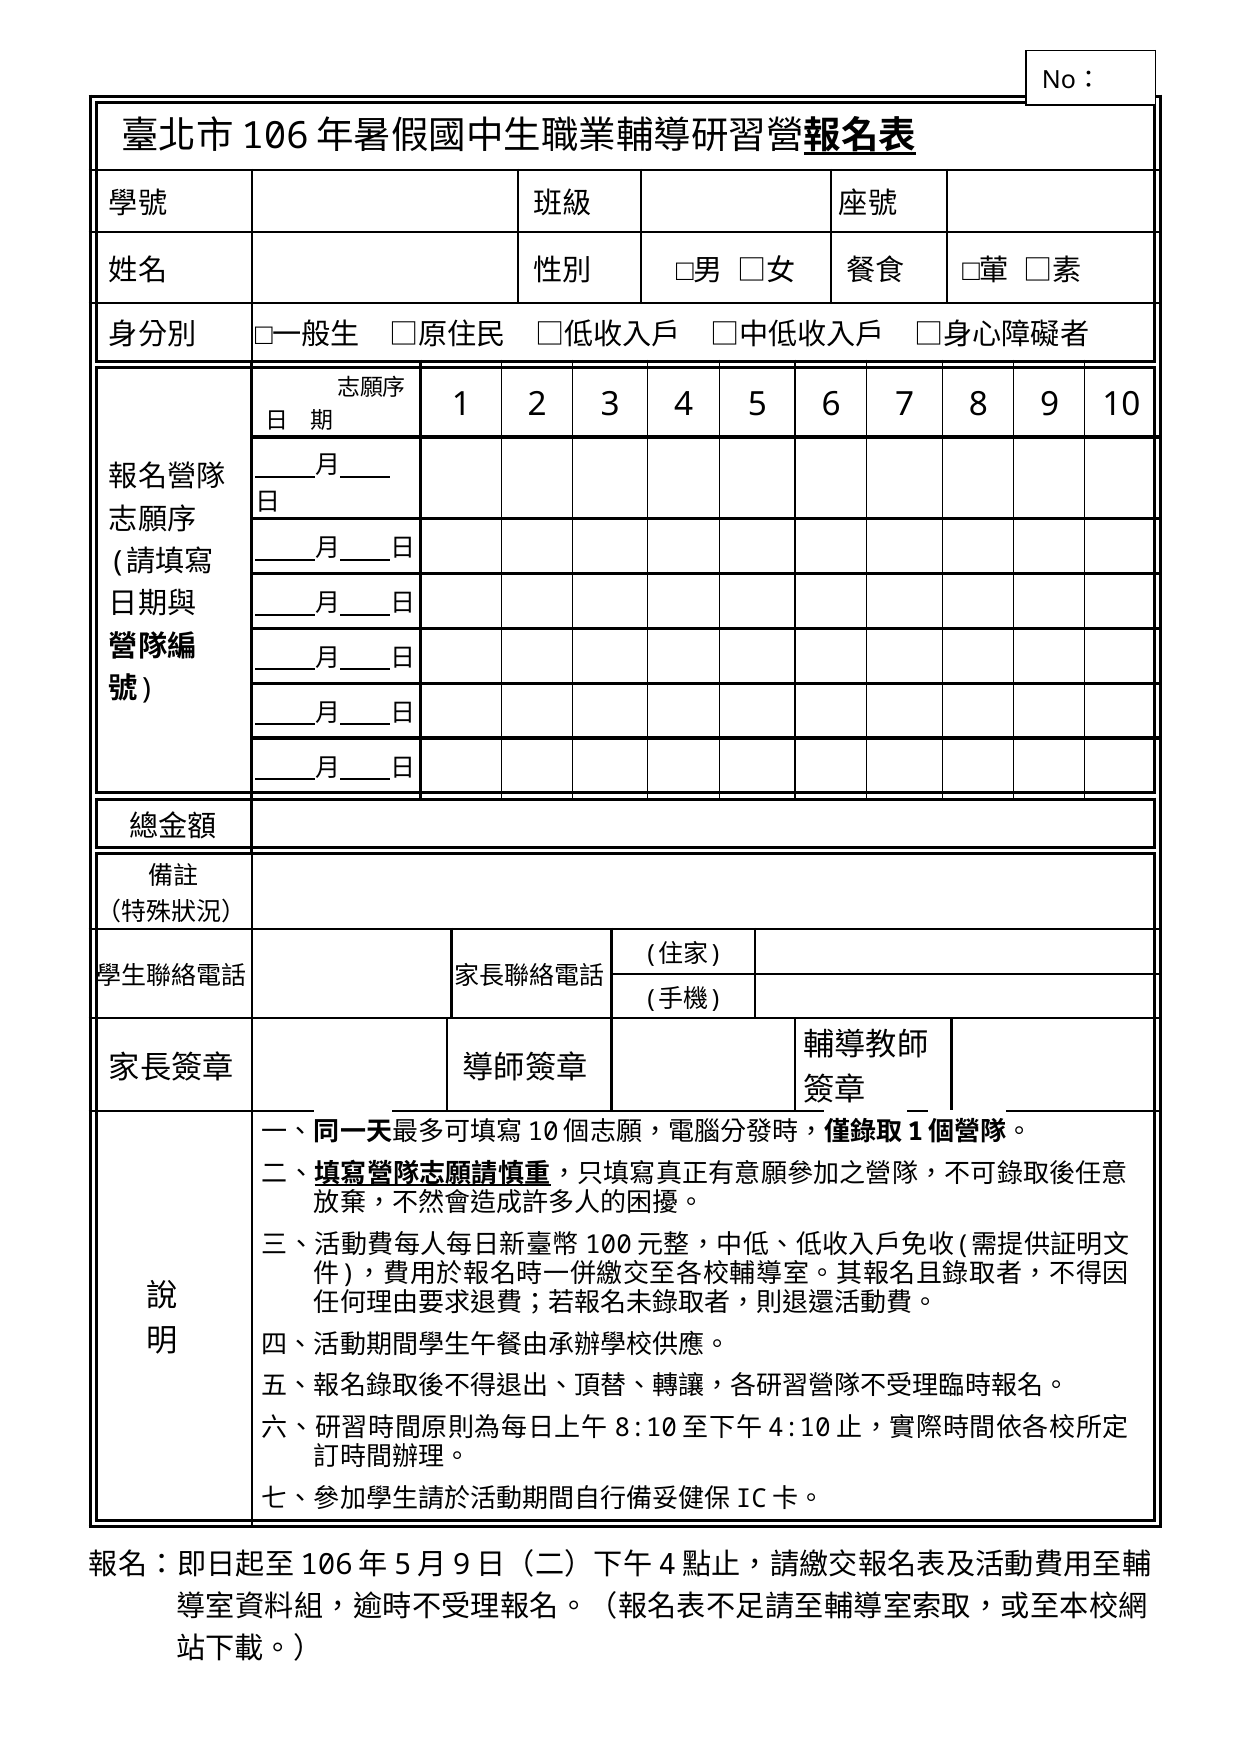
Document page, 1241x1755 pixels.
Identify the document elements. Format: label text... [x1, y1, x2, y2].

table_cell 10 [1085, 360, 1158, 435]
table_cell [502, 630, 572, 682]
table_header 臺北市106年暑假國中生職業輔導研習營報名表 [98, 104, 1153, 169]
table_cell 月 日 [253, 740, 419, 791]
table_cell 志願序 日 期 [253, 369, 419, 435]
table_cell [502, 740, 572, 791]
table_header 臺北市106年暑假國中生職業輔導研習營報名表 [93, 98, 1025, 169]
table_cell [796, 740, 866, 791]
table_cell [648, 439, 719, 517]
table_cell 5 [720, 369, 794, 435]
table_cell [1085, 520, 1153, 572]
table_cell [943, 685, 1013, 736]
table_cell [422, 794, 501, 798]
table_cell [253, 1019, 446, 1110]
table_cell [1085, 575, 1153, 627]
table_cell [573, 630, 647, 682]
table_cell [796, 685, 866, 736]
table_cell [1014, 740, 1084, 791]
table_cell 身分別 [98, 304, 251, 359]
table_cell [253, 233, 517, 302]
table_cell 4 [648, 369, 719, 435]
table_cell 座號 [832, 171, 946, 231]
table_cell □男 □女 [642, 233, 830, 302]
table_cell 6 [796, 369, 866, 435]
table_cell [943, 740, 1013, 791]
table_cell 說明 [98, 1112, 251, 1518]
table_cell [1085, 685, 1153, 736]
table_cell [502, 685, 572, 736]
table_cell 7 [867, 369, 942, 435]
table_cell [943, 520, 1013, 572]
table_cell [796, 520, 866, 572]
table_cell 一、同一天最多可填寫10個志願，電腦分發時，僅錄取1個營隊。 二、填寫營隊志願請慎重，只填寫真正有意願參加之營隊，不可錄取後任意放棄，不然會造成許多人的困擾。 三、活動費每人每日新臺幣100元整，中低、低收入戶免收(需提供証明文件)，費用於報名時一併繳交至各校輔導室。其報名且錄取者，不得因任何理由要求退費；若報名未錄取者，則退還活動費。 四、活動期間學生午餐由承辦學校供應。 五、報名錄取後不得退出、頂替、轉讓，各研習營隊不受理臨時報名。 六、研習時間原則為每日上午8:10至下午4:10止，實際時間依各校所定訂時間辦理。 七、參加學生請於活動期間自行備妥健保IC卡。 [253, 1112, 1153, 1518]
table_cell 姓名 [98, 233, 251, 302]
table_cell [796, 630, 866, 682]
table_cell [720, 520, 794, 572]
table_cell [648, 685, 719, 736]
table_cell [1014, 794, 1084, 798]
table_cell 備註 （特殊狀況） [98, 855, 251, 928]
table_cell □葷 □素 [948, 233, 1153, 302]
table_cell [953, 1019, 1153, 1110]
table_cell [1014, 575, 1084, 627]
table_cell [720, 439, 794, 517]
table_cell [422, 439, 501, 517]
table_cell [648, 575, 719, 627]
table_cell 9 [1014, 369, 1084, 435]
table_cell [1085, 740, 1153, 791]
table_cell [253, 846, 1158, 928]
table_cell [613, 1019, 794, 1110]
table_cell 學號 [98, 171, 251, 231]
table_cell [502, 794, 572, 798]
table_cell [573, 740, 647, 791]
table_cell [867, 520, 942, 572]
table_cell [648, 794, 719, 798]
table_cell [943, 630, 1013, 682]
table_cell [720, 630, 794, 682]
table_cell [1085, 791, 1158, 846]
table_cell [648, 740, 719, 791]
table_cell [422, 685, 501, 736]
text 報名：即日起至106年5月9日（二）下午4點止，請繳交報名表及活動費用至輔導室資料組，逾時不受理報名。（報名表不足請至輔導室索取，或至本校網站下載。） [89, 1540, 1152, 1667]
table_cell (手機) [613, 975, 754, 1017]
table_cell [796, 439, 866, 517]
table_cell [867, 575, 942, 627]
table_cell 餐食 [832, 233, 946, 302]
table_cell [502, 439, 572, 517]
table_cell [1014, 630, 1084, 682]
table_cell [796, 794, 866, 798]
table_cell 報名營隊 志願序 (請填寫 日期與 營隊編號) [93, 360, 250, 791]
table_cell [720, 575, 794, 627]
table_cell [573, 685, 647, 736]
table_cell (住家) [613, 930, 754, 972]
table_cell 月 日 [253, 575, 419, 627]
table_cell 8 [943, 369, 1013, 435]
table_cell [502, 520, 572, 572]
table_header 臺北市106年暑假國中生職業輔導研習營報名表 [1027, 51, 1155, 104]
table_cell 導師簽章 [448, 1019, 610, 1110]
table_cell 輔導教師 簽章 [796, 1019, 950, 1110]
table_cell [720, 740, 794, 791]
table_cell 3 [573, 369, 647, 435]
table_cell [573, 794, 647, 798]
table_cell [422, 575, 501, 627]
table_cell [648, 630, 719, 682]
table_cell [1014, 439, 1084, 517]
table_cell 家長聯絡電話 [453, 930, 610, 1017]
table_cell [756, 930, 1153, 972]
table_cell [756, 975, 1153, 1017]
table_cell [943, 439, 1013, 517]
table_cell 月 日 [253, 520, 419, 572]
table_cell 性別 [519, 233, 640, 302]
table_cell [1014, 520, 1084, 572]
table_cell [867, 794, 942, 798]
table_cell 班級 [519, 171, 640, 231]
table_cell 1 [422, 369, 501, 435]
table_cell [573, 520, 647, 572]
table_cell [720, 685, 794, 736]
table_cell [1085, 439, 1153, 517]
table_cell 家長簽章 [98, 1019, 251, 1110]
table_cell [422, 740, 501, 791]
table_cell [253, 794, 419, 798]
table_cell [502, 575, 572, 627]
table_cell □一般生 □原住民 □低收入戶 □中低收入戶 □身心障礙者 [253, 304, 1153, 359]
table_cell [943, 794, 1013, 798]
table_cell [648, 520, 719, 572]
table_cell 學生聯絡電話 [98, 930, 251, 1017]
table_cell [253, 801, 1153, 846]
table_cell [422, 630, 501, 682]
table_cell [948, 171, 1153, 231]
table_cell [867, 685, 942, 736]
table_cell [867, 630, 942, 682]
table_cell 月 日 [253, 439, 419, 517]
table_cell [943, 575, 1013, 627]
table_cell 月 日 [253, 630, 419, 682]
table_cell [422, 520, 501, 572]
table_cell [573, 439, 647, 517]
table_cell [720, 794, 794, 798]
table_cell [253, 171, 517, 231]
table_cell [796, 575, 866, 627]
table_cell [642, 171, 830, 231]
table_cell [1085, 630, 1153, 682]
table_cell 2 [502, 369, 572, 435]
table_cell [867, 439, 942, 517]
table_cell [253, 930, 450, 1017]
table_cell 備註 （特殊狀況） [93, 846, 250, 928]
table_cell 總金額 [93, 791, 250, 846]
table_cell [1014, 685, 1084, 736]
table_cell [573, 575, 647, 627]
table_cell 月 日 [253, 685, 419, 736]
table_cell [867, 740, 942, 791]
table_cell [253, 855, 1153, 928]
